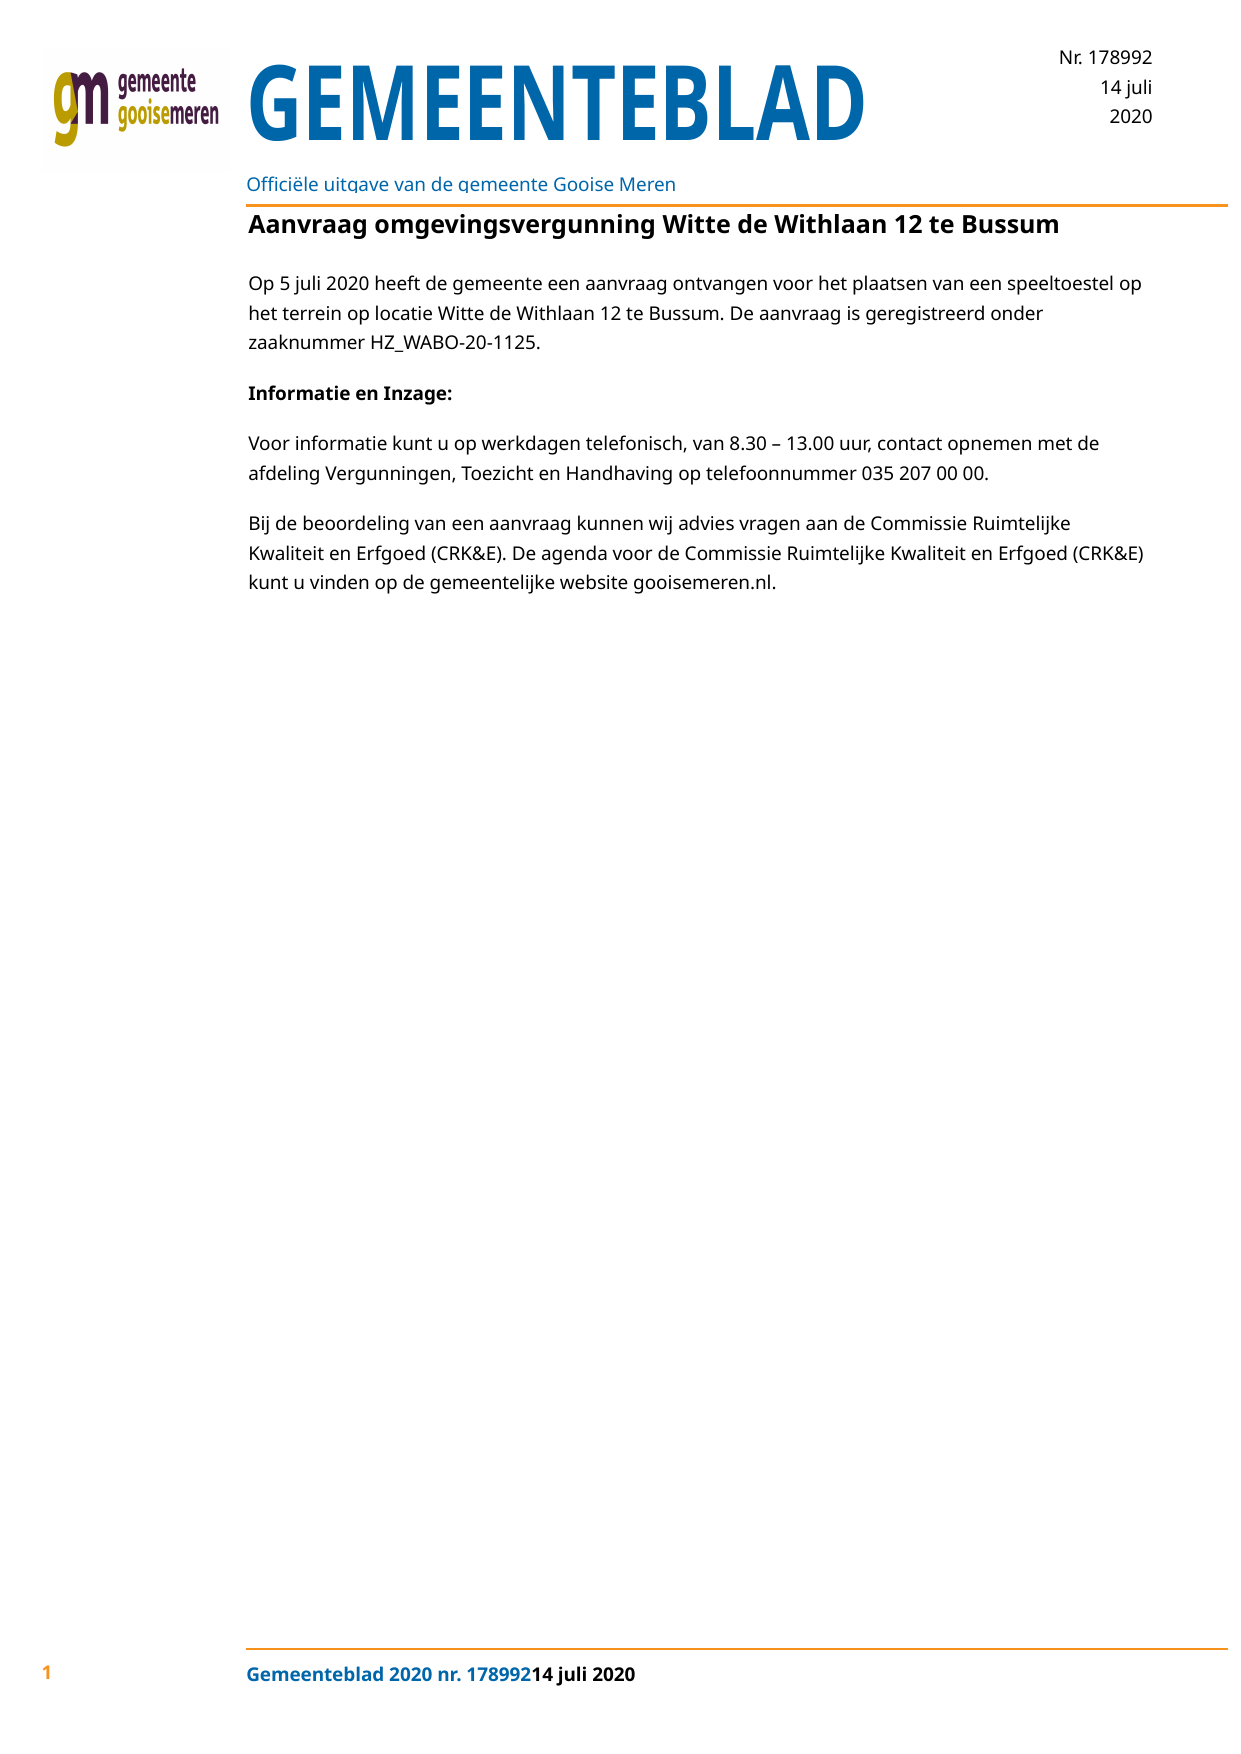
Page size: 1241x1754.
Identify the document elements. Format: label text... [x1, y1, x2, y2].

text Bij de beoordeling van een aanvraag kunnen wij advies vragen aan de Commissie Ruimtelijke Kwaliteit en Erfgoed (CRK&E). De agenda voor de Commissie Ruimtelijke Kwaliteit en Erfgoed (CRK&E) kunt u vinden op de gemeentelijke website gooisemeren.nl. [248, 510, 1152, 595]
text Informatie en Inzage: [248, 380, 1152, 406]
text Voor informatie kunt u op werkdagen telefonisch, van 8.30 – 13.00 uur, contact opnemen met de afdeling Vergunningen, Toezicht en Handhaving op telefoonnummer 035 207 00 00. [248, 430, 1152, 486]
text Op 5 juli 2020 heeft de gemeente een aanvraag ontvangen voor het plaatsen van een speeltoestel op het terrein op locatie Witte de Withlaan 12 te Bussum. De aanvraag is geregistreerd onder zaaknummer HZ_WABO-20-1125. [248, 270, 1152, 355]
text Aanvraag omgevingsvergunning Witte de Withlaan 12 te Bussum [248, 207, 1152, 241]
picture [41, 47, 231, 172]
